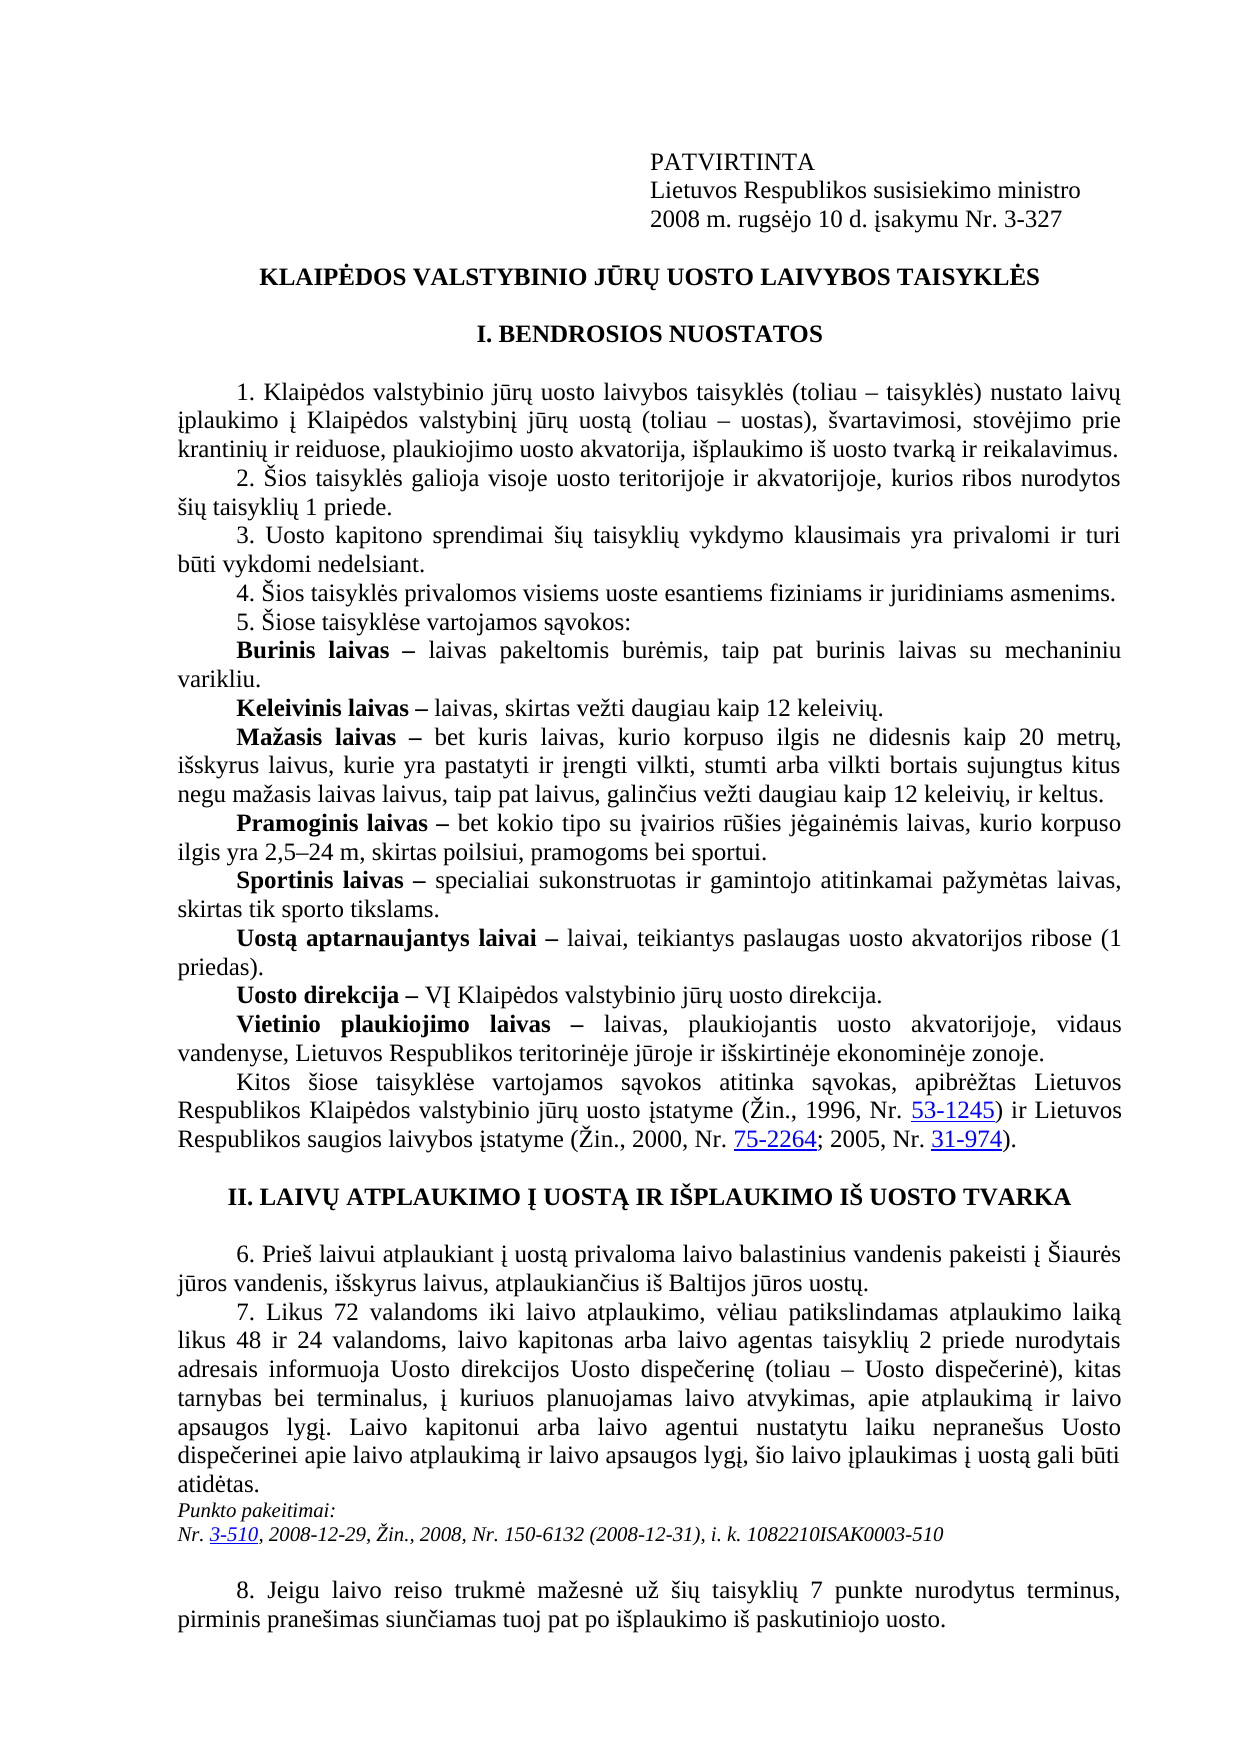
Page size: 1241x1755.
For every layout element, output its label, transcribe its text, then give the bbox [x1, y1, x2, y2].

text Punkto pakeitimai: [177, 1498, 1122, 1522]
text Uosto direkcija – VĮ Klaipėdos valstybinio jūrų uosto direkcija. [177, 981, 1122, 1009]
text Kitos šiose taisyklėse vartojamos sąvokos atitinka sąvokas, apibrėžtas Lietuvos Respublikos Klaipėdos valstybinio jūrų uosto įstatyme (Žin., 1996, Nr. 53-1245) ir Lietuvos Respublikos saugios laivybos įstatyme (Žin., 2000, Nr. 75-2264; 2005, Nr. 31-974). [177, 1067, 1122, 1153]
text 2. Šios taisyklės galioja visoje uosto teritorijoje ir akvatorijoje, kurios ribos nurodytos šių taisyklių 1 priede. [177, 463, 1122, 521]
text Uostą aptarnaujantys laivai – laivai, teikiantys paslaugas uosto akvatorijos ribose (1 priedas). [177, 923, 1122, 981]
text 1. Klaipėdos valstybinio jūrų uosto laivybos taisyklės (toliau – taisyklės) nustato laivų įplaukimo į Klaipėdos valstybinį jūrų uostą (toliau – uostas), švartavimosi, stovėjimo prie krantinių ir reiduose, plaukiojimo uosto akvatorija, išplaukimo iš uosto tvarką ir reikalavimus. [177, 377, 1122, 463]
text Mažasis laivas – bet kuris laivas, kurio korpuso ilgis ne didesnis kaip 20 metrų, išskyrus laivus, kurie yra pastatyti ir įrengti vilkti, stumti arba vilkti bortais sujungtus kitus negu mažasis laivas laivus, taip pat laivus, galinčius vežti daugiau kaip 12 keleivių, ir keltus. [177, 722, 1122, 808]
text Nr. 3-510, 2008-12-29, Žin., 2008, Nr. 150-6132 (2008-12-31), i. k. 1082210ISAK0003-510 [177, 1522, 1122, 1546]
text KLAIPĖDOS VALSTYBINIO JŪRŲ UOSTO LAIVYBOS TAISYKLĖS [177, 262, 1122, 291]
text PATVIRTINTA [650, 147, 1122, 176]
text Pramoginis laivas – bet kokio tipo su įvairios rūšies jėgainėmis laivas, kurio korpuso ilgis yra 2,5–24 m, skirtas poilsiui, pramogoms bei sportui. [177, 808, 1122, 866]
text I. BENDROSIOS NUOSTATOS [177, 319, 1122, 348]
text 3. Uosto kapitono sprendimai šių taisyklių vykdymo klausimais yra privalomi ir turi būti vykdomi nedelsiant. [177, 521, 1122, 578]
text 6. Prieš laivui atplaukiant į uostą privaloma laivo balastinius vandenis pakeisti į Šiaurės jūros vandenis, išskyrus laivus, atplaukiančius iš Baltijos jūros uostų. [177, 1239, 1122, 1297]
text Lietuvos Respublikos susisiekimo ministro 2008 m. rugsėjo 10 d. įsakymu Nr. 3-327 [650, 176, 1122, 233]
text Sportinis laivas – specialiai sukonstruotas ir gamintojo atitinkamai pažymėtas laivas, skirtas tik sporto tikslams. [177, 866, 1122, 923]
text 5. Šiose taisyklėse vartojamos sąvokos: [177, 607, 1122, 636]
text II. LAIVŲ ATPLAUKIMO Į UOSTĄ IR IŠPLAUKIMO IŠ UOSTO TVARKA [177, 1182, 1122, 1211]
text Vietinio plaukiojimo laivas – laivas, plaukiojantis uosto akvatorijoje, vidaus vandenyse, Lietuvos Respublikos teritorinėje jūroje ir išskirtinėje ekonominėje zonoje. [177, 1009, 1122, 1067]
text Keleivinis laivas – laivas, skirtas vežti daugiau kaip 12 keleivių. [177, 693, 1122, 722]
text Burinis laivas – laivas pakeltomis burėmis, taip pat burinis laivas su mechaniniu varikliu. [177, 636, 1122, 693]
text 4. Šios taisyklės privalomos visiems uoste esantiems fiziniams ir juridiniams asmenims. [177, 578, 1122, 607]
text 7. Likus 72 valandoms iki laivo atplaukimo, vėliau patikslindamas atplaukimo laiką likus 48 ir 24 valandoms, laivo kapitonas arba laivo agentas taisyklių 2 priede nurodytais adresais informuoja Uosto direkcijos Uosto dispečerinę (toliau – Uosto dispečerinė), kitas tarnybas bei terminalus, į kuriuos planuojamas laivo atvykimas, apie atplaukimą ir laivo apsaugos lygį. Laivo kapitonui arba laivo agentui nustatytu laiku nepranešus Uosto dispečerinei apie laivo atplaukimą ir laivo apsaugos lygį, šio laivo įplaukimas į uostą gali būti atidėtas. [177, 1297, 1122, 1498]
text 8. Jeigu laivo reiso trukmė mažesnė už šių taisyklių 7 punkte nurodytus terminus, pirminis pranešimas siunčiamas tuoj pat po išplaukimo iš paskutiniojo uosto. [177, 1575, 1122, 1632]
